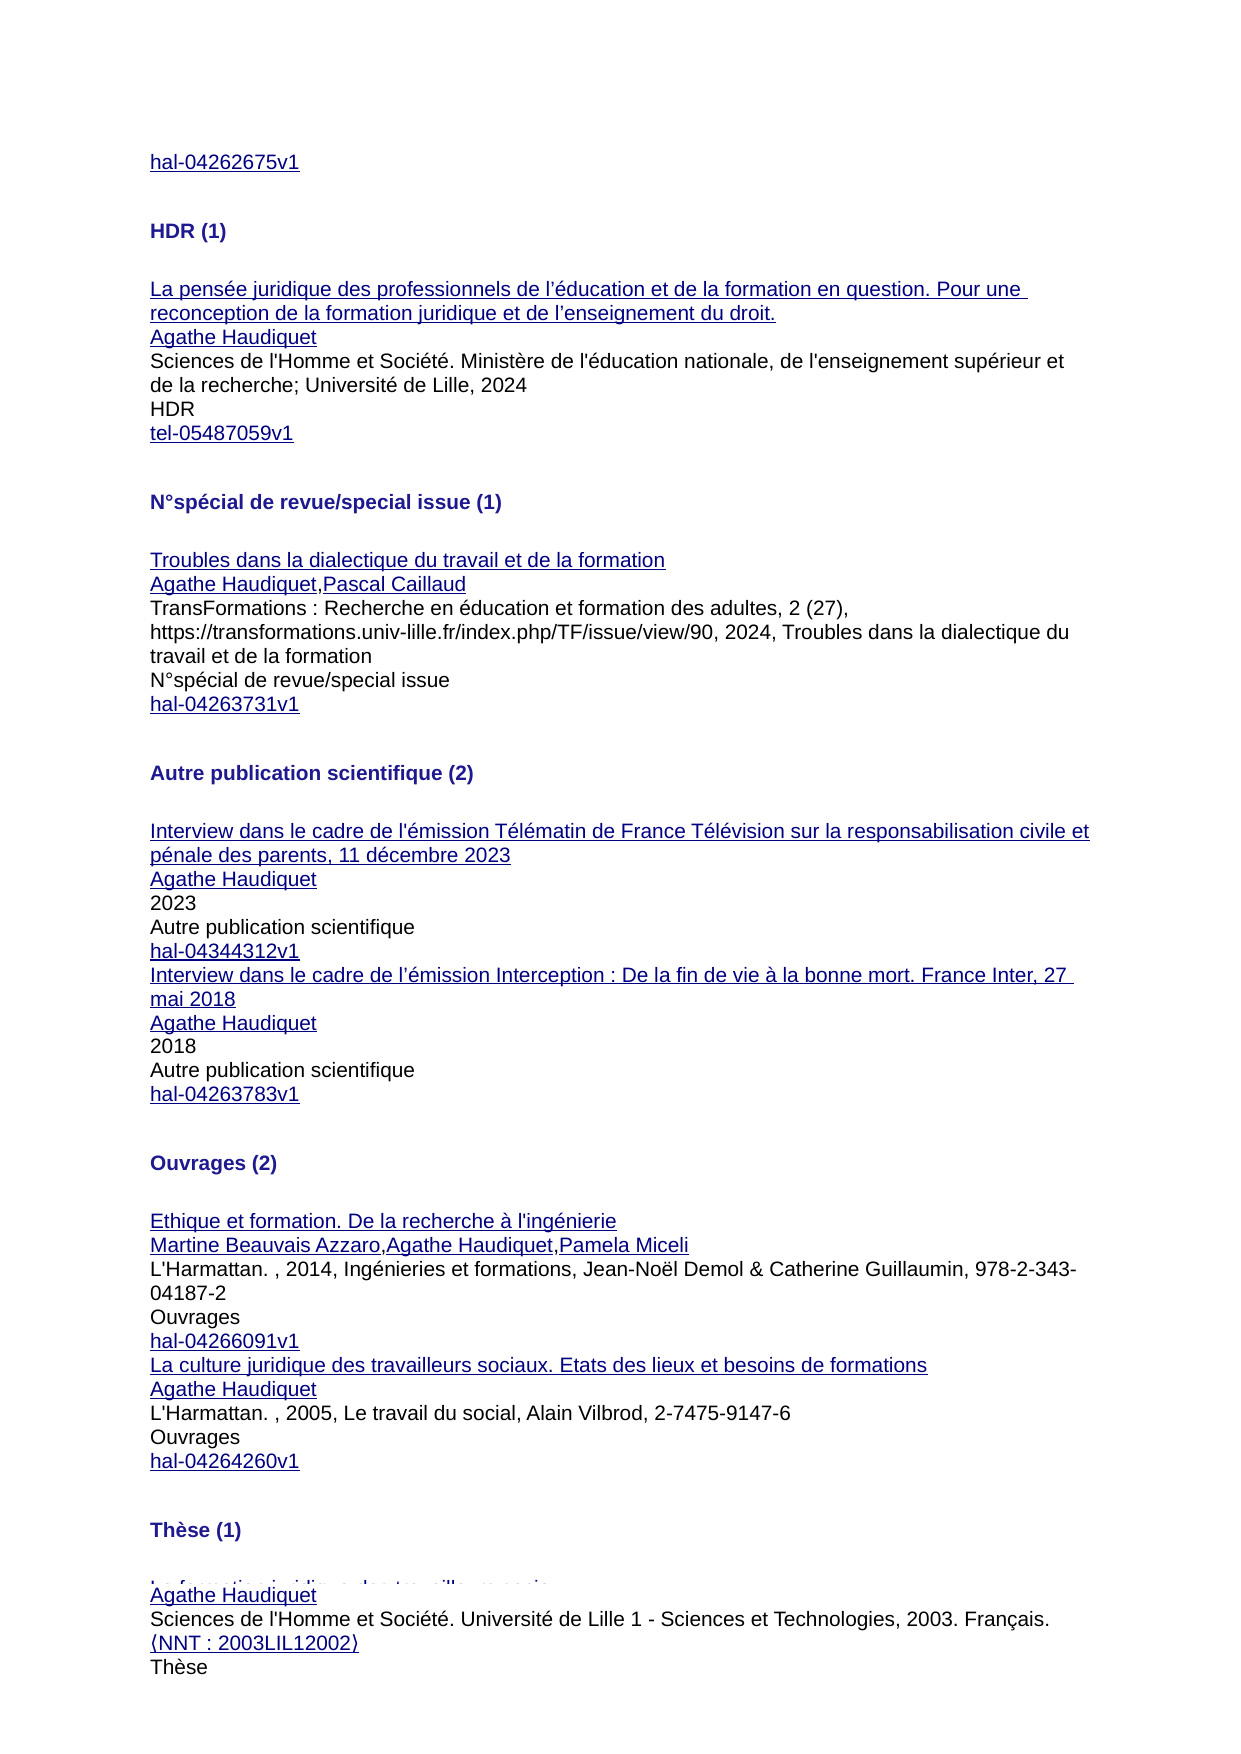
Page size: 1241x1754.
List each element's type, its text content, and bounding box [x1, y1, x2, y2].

table_header Troubles dans la dialectique du travail et de la formation Agathe Haudiquet,Pascal Caillaud TransFormations : Recherche en éducation et formation des adultes, 2 (27), https://transformations.univ-lille.fr/index.php/TF/issue/view/90, 2024, Troubles dans la dialectique du travail et de la formation N°spécial de revue/special issue hal-04263731v1 [150, 548, 1090, 716]
subtitle HDR (1) [150, 219, 1090, 243]
table_header La pensée juridique des professionnels de l’éducation et de la formation en question. Pour une reconception de la formation juridique et de l’enseignement du droit. Agathe Haudiquet Sciences de l'Homme et Société. Ministère de l'éducation nationale, de l'enseignement supérieur et de la recherche; Université de Lille, 2024 HDR tel-05487059v1 [150, 277, 1090, 445]
table_header Interview dans le cadre de l'émission Télématin de France Télévision sur la responsabilisation civile et [150, 819, 1090, 840]
table_header pénale des parents, 11 décembre 2023 Agathe Haudiquet 2023 Autre publication scientifique hal-04344312v1 [150, 841, 1090, 962]
table_cell Interview dans le cadre de l’émission Interception : De la fin de vie à la bonne mort. France Inter, 27 mai 2018 Agathe Haudiquet 2018 Autre publication scientifique hal-04263783v1 [150, 963, 1090, 1106]
table_cell La culture juridique des travailleurs sociaux. Etats des lieux et besoins de formations Agathe Haudiquet L'Harmattan. , 2005, Le travail du social, Alain Vilbrod, 2-7475-9147-6 Ouvrages hal-04264260v1 [150, 1353, 1090, 1473]
subtitle Thèse (1) [150, 1518, 1090, 1542]
subtitle Ouvrages (2) [150, 1151, 1090, 1175]
table_header La formation juridique des travailleurs sociaux Agathe Haudiquet Sciences de l'Homme et Société. Université de Lille 1 - Sciences et Technologies, 2003. Français. ⟨NNT : 2003LIL12002⟩ Thèse [150, 1576, 1090, 1679]
subtitle N°spécial de revue/special issue (1) [150, 489, 1090, 513]
table_cell hal-04262675v1 [150, 150, 1090, 174]
subtitle Autre publication scientifique (2) [150, 760, 1090, 784]
table_header Ethique et formation. De la recherche à l'ingénierie Martine Beauvais Azzaro,Agathe Haudiquet,Pamela Miceli L'Harmattan. , 2014, Ingénieries et formations, Jean-Noël Demol & Catherine Guillaumin, 978-2-343-04187-2 Ouvrages hal-04266091v1 [150, 1209, 1090, 1353]
